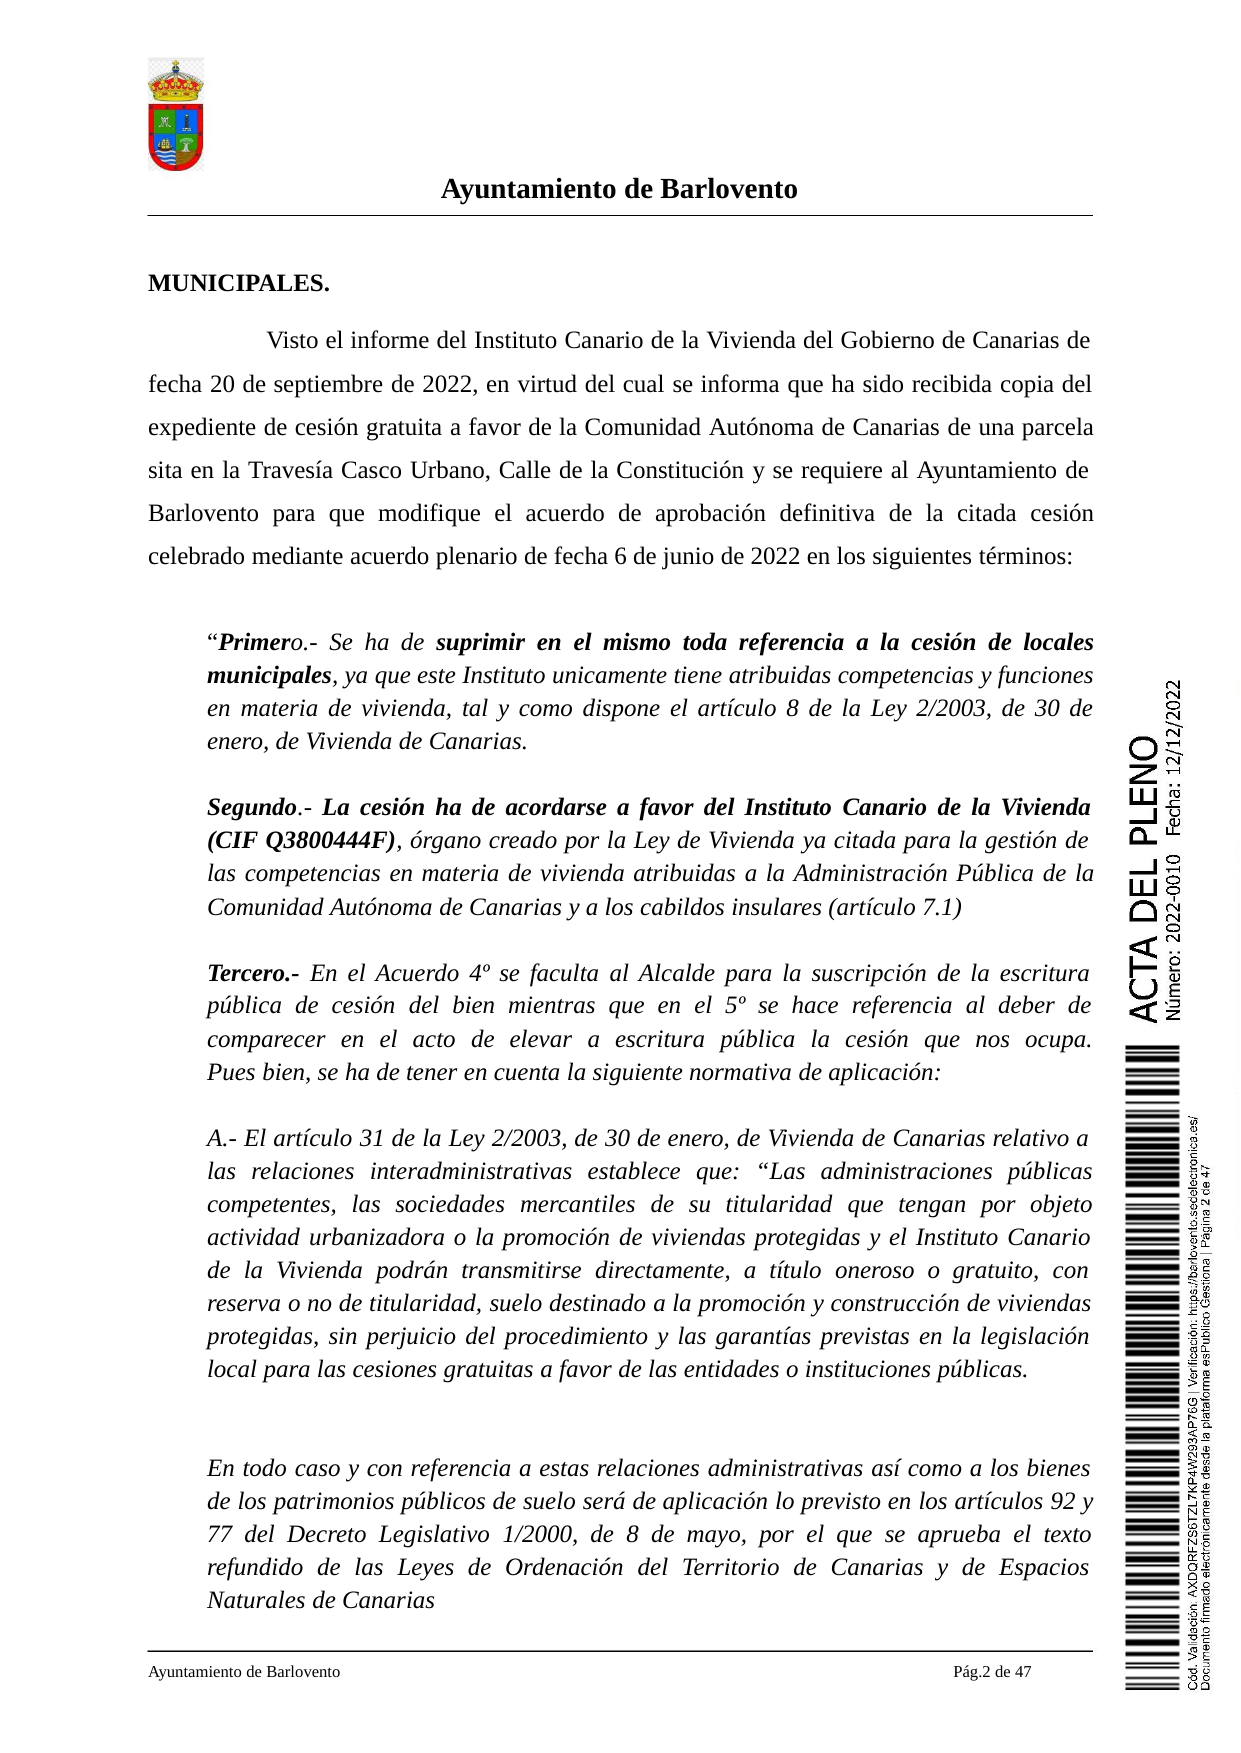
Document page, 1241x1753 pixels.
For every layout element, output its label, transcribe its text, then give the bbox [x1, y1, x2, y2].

text local para las cesiones gratuitas a favor de las entidades o instituciones públicas. [207, 1355, 1117, 1383]
text las competencias en materia de vivienda atribuidas a la Administración Pública de la [207, 860, 1117, 887]
text Comunidad Autónoma de Canarias y a los cabildos insulares (artículo 7.1) [207, 893, 1117, 921]
text MUNICIPALES. [148, 269, 357, 297]
text A.- El artículo 31 de la Ley 2/2003, de 30 de enero, de Vivienda de Canarias relativo a [207, 1124, 1117, 1152]
text Primero.- Se ha de suprimir en el mismo toda referencia a la cesión de locales [218, 629, 1117, 656]
text Pág.2 de 47 [953, 1662, 1056, 1681]
text 7 [207, 1520, 219, 1548]
text Tercero.- En el Acuerdo 4º se faculta al Alcalde para la suscripción de la escritura [207, 959, 1117, 987]
text En todo caso y con referencia a estas relaciones administrativas así como a los bienes [207, 1454, 1117, 1482]
text competentes, las sociedades mercantiles de su titularidad que tengan por objeto [207, 1190, 1117, 1218]
text Ayuntamiento de Barlovento [148, 1662, 366, 1681]
text expediente de cesión gratuita a favor de la Comunidad Autónoma de Canarias de una parcela [148, 413, 1117, 441]
text Barlovento para que modifique el acuerdo de aprobación definitiva de la citada cesión [148, 499, 1117, 527]
text reserva o no de titularidad, suelo destinado a la promoción y construcción de viviendas [207, 1289, 1117, 1317]
text Pues bien, se ha de tener en cuenta la siguiente normativa de aplicación: [207, 1058, 1117, 1086]
text protegidas, sin perjuicio del procedimiento y las garantías previstas en la legislación [207, 1322, 1117, 1350]
text municipales, ya que este Instituto unicamente tiene atribuidas competencias y funciones [207, 662, 1117, 689]
text pública de cesión del bien mientras que en el 5º se hace referencia al deber de [207, 992, 1117, 1019]
text en materia de vivienda, tal y como dispone el artículo 8 de la Ley 2/2003, de 30 de [207, 695, 1117, 722]
picture [0, 0, 1241, 1753]
text de la Vivienda podrán transmitirse directamente, a título oneroso o gratuito, con [207, 1256, 1117, 1284]
text Segundo.- La cesión ha de acordarse a favor del Instituto Canario de la Vivienda [207, 794, 1117, 821]
text fecha 20 de septiembre de 2022, en virtud del cual se informa que ha sido recibida copia del [148, 370, 1117, 398]
text celebrado mediante acuerdo plenario de fecha 6 de junio de 2022 en los siguientes términos: [148, 542, 1117, 570]
text Naturales de Canarias [207, 1586, 1117, 1614]
text actividad urbanizadora o la promoción de viviendas protegidas y el Instituto Canario [207, 1223, 1117, 1251]
text Ayuntamiento de Barlovento [441, 173, 825, 205]
text sita en la Travesía Casco Urbano, Calle de la Constitución y se requiere al Ayuntamiento de [148, 456, 1117, 484]
text las relaciones interadministrativas establece que: “Las administraciones públicas [207, 1157, 1117, 1185]
text comparecer en el acto de elevar a escritura pública la cesión que nos ocupa. [207, 1025, 1117, 1053]
text 7 del Decreto Legislativo 1/2000, de 8 de mayo, por el que se aprueba el texto [219, 1520, 1116, 1548]
text (CIF Q3800444F), órgano creado por la Ley de Vivienda ya citada para la gestión de [207, 827, 1117, 854]
text Visto el informe del Instituto Canario de la Vivienda del Gobierno de Canarias de [266, 327, 1117, 354]
text refundido de las Leyes de Ordenación del Territorio de Canarias y de Espacios [207, 1553, 1117, 1581]
text enero, de Vivienda de Canarias. [207, 728, 1117, 755]
text de los patrimonios públicos de suelo será de aplicación lo previsto en los artículos 92 y [207, 1487, 1117, 1515]
text “ [207, 629, 218, 656]
